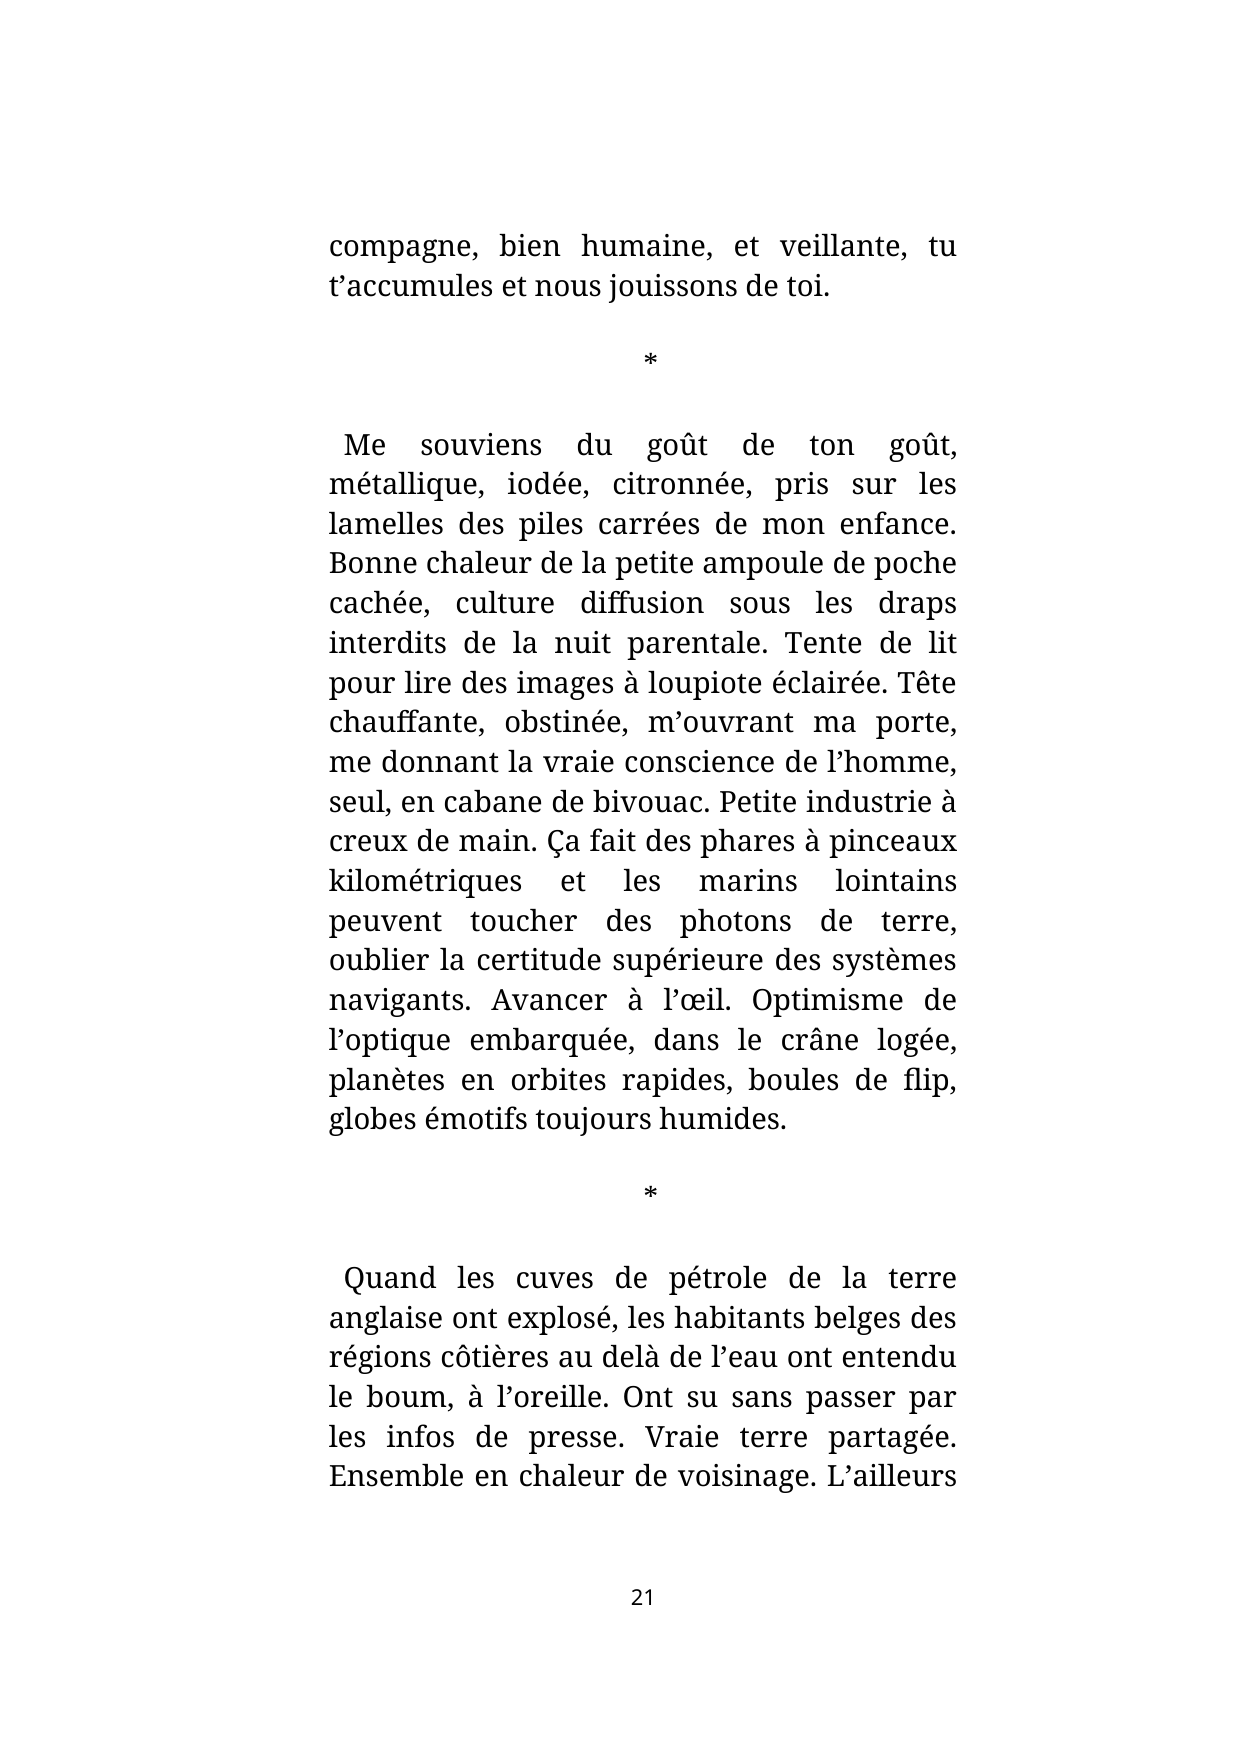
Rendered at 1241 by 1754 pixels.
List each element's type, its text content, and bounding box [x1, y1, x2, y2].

text Me souviens du goût de ton goût, métallique, iodée, citronnée, pris sur les lamelles des piles carrées de mon enfance. Bonne chaleur de la petite ampoule de poche cachée, culture diffusion sous les draps interdits de la nuit parentale. Tente de lit pour lire des images à loupiote éclairée. Tête chauffante, obstinée, m’ouvrant ma porte, me donnant la vraie conscience de l’homme, seul, en cabane de bivouac. Petite industrie à creux de main. Ça fait des phares à pinceaux kilométriques et les marins lointains peuvent toucher des photons de terre, oublier la certitude supérieure des systèmes navigants. Avancer à l’œil. Optimisme de l’optique embarquée, dans le crâne logée, planètes en orbites rapides, boules de flip, globes émotifs toujours humides. [328, 424, 958, 1138]
text * [328, 344, 958, 384]
text Quand les cuves de pétrole de la terre anglaise ont explosé, les habitants belges des régions côtières au delà de l’eau ont entendu le boum, à l’oreille. Ont su sans passer par les infos de presse. Vraie terre partagée. Ensemble en chaleur de voisinage. L’ailleurs [328, 1257, 958, 1495]
text compagne, bien humaine, et veillante, tu t’accumules et nous jouissons de toi. [328, 225, 958, 305]
text * [328, 1178, 958, 1217]
